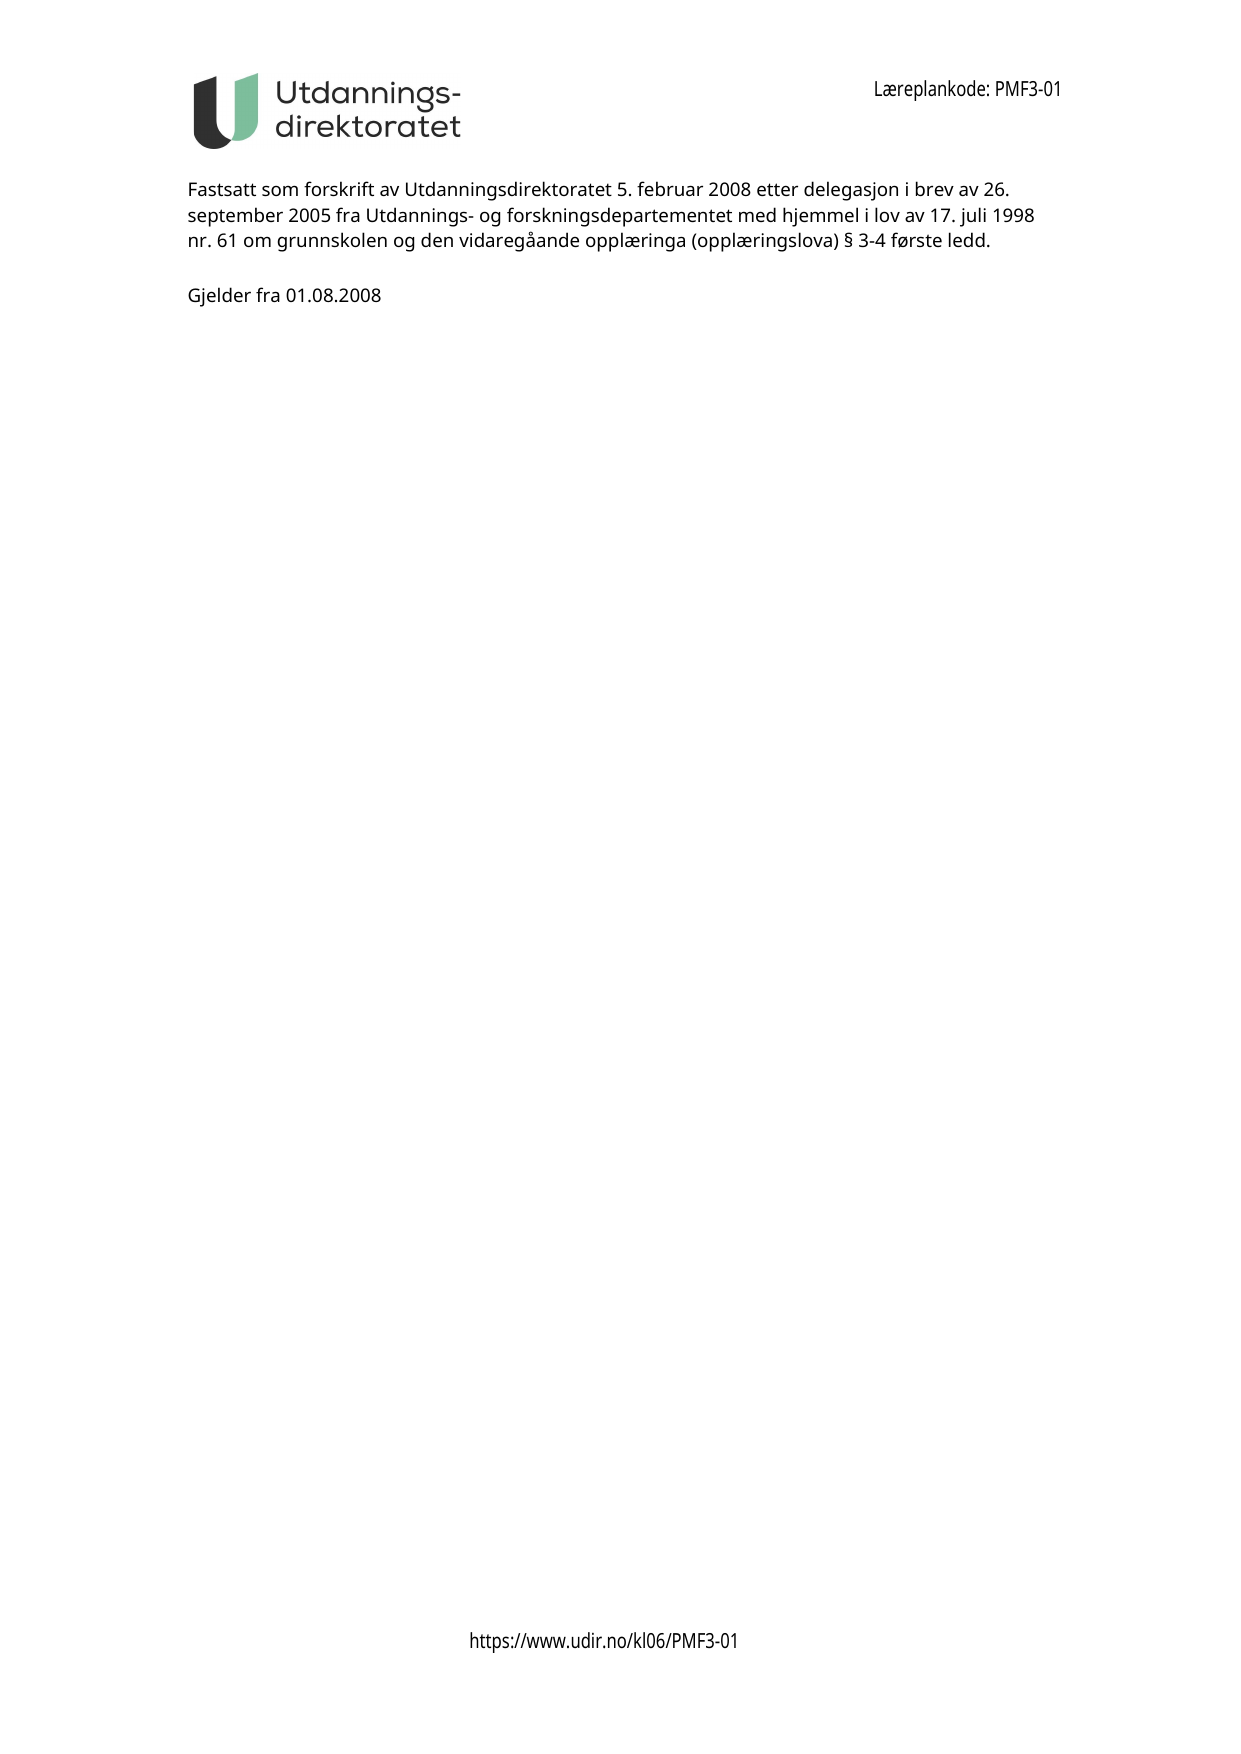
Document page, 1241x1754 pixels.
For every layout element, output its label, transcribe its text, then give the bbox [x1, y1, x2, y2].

text Gjelder fra 01.08.2008 [386, 282, 1053, 308]
picture [193, 73, 461, 149]
text Fastsatt som forskrift av Utdanningsdirektoratet 5. februar 2008 etter delegasjon i brev av 26. september 2005 fra Utdannings- og forskningsdepartementet med hjemmel i lov av 17. juli 1998 nr. 61 om grunnskolen og den vidaregåande opplæringa (opplæringslova) § 3-4 første ledd. [187, 176, 1053, 253]
